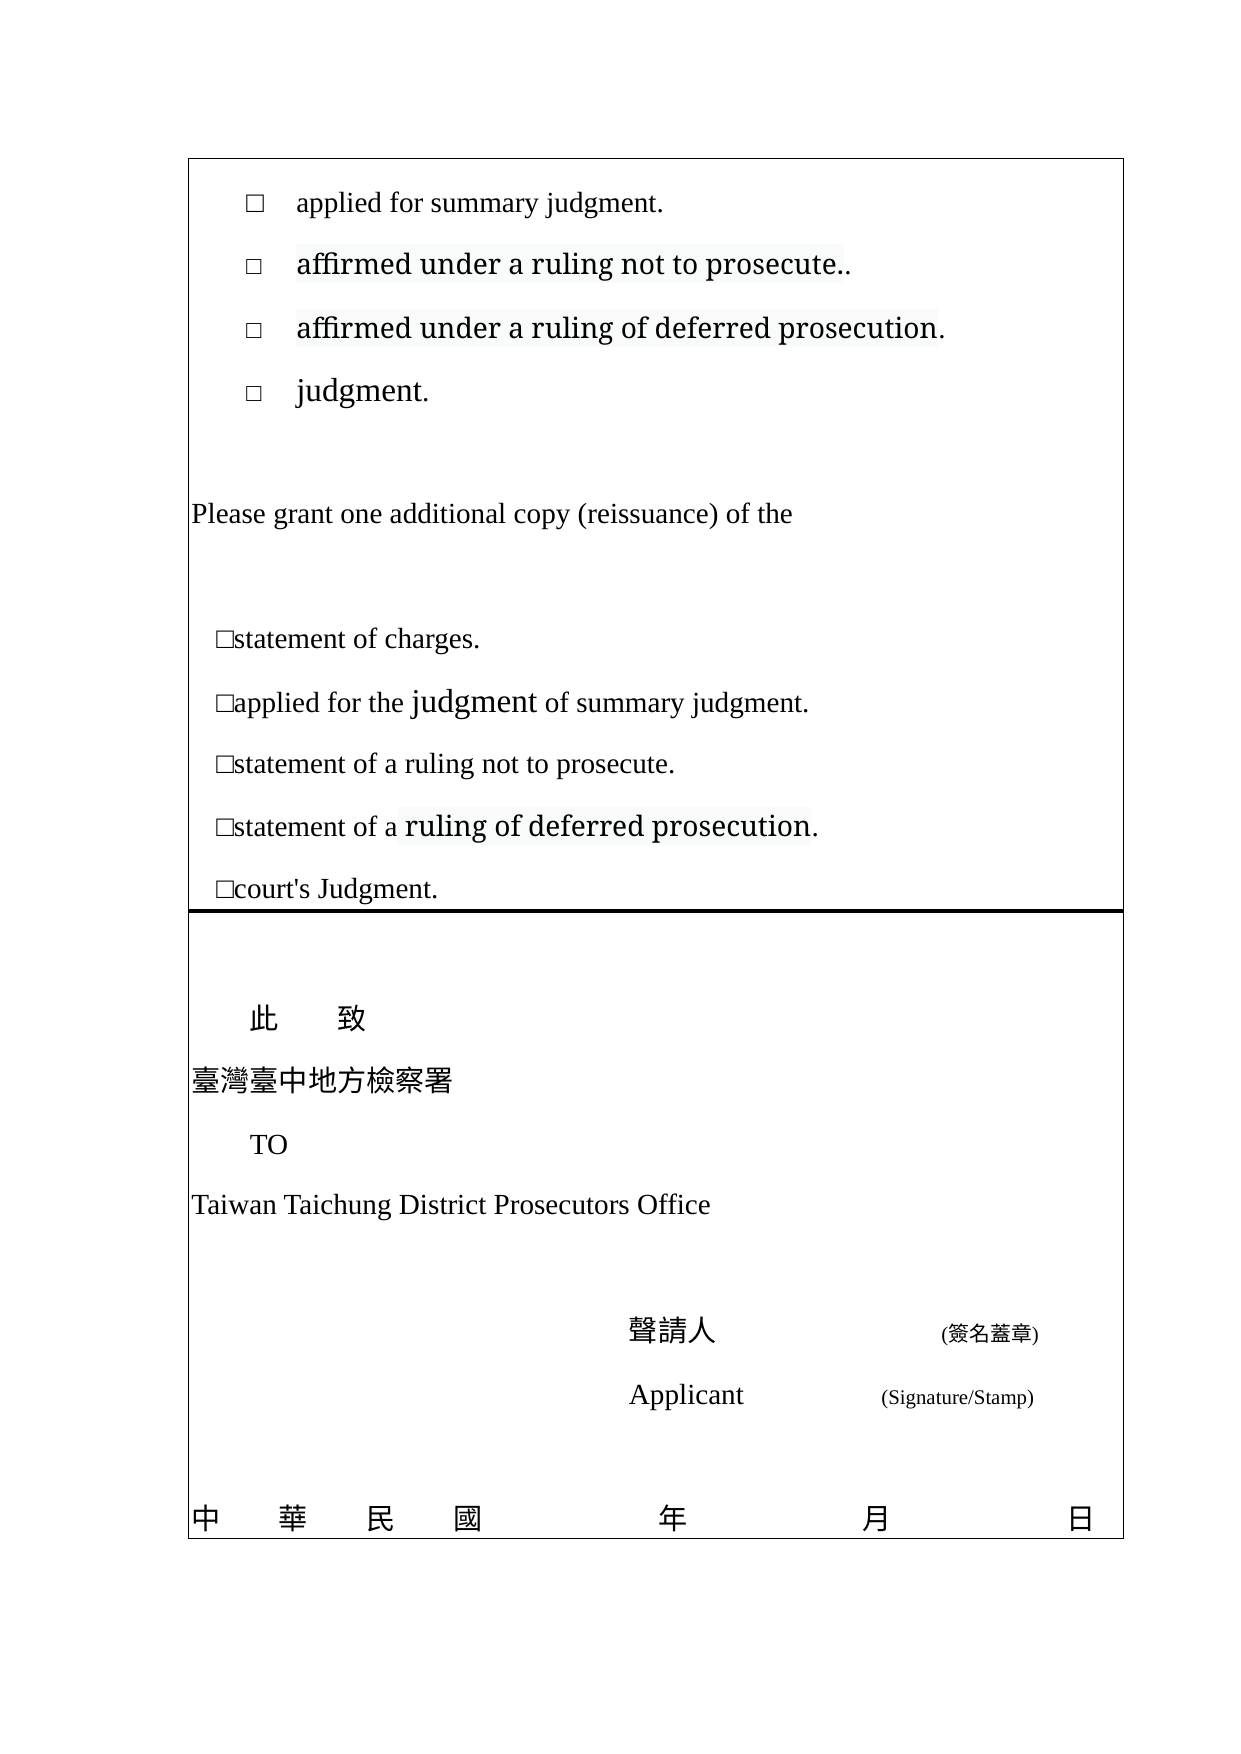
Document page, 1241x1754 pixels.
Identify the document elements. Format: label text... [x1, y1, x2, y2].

table_cell 告訴 聲請人告發 一案， 涉嫌 業經 年度 字第 號 □起訴 □ 聲請簡易處刑 □聲請簡易判決處刑書 不起訴處分 確定在案。請准增(補)發該案 □ 乙份。 緩起訴處分 □ 判決 □ The Applicant , under year zhi No. , has been □prosecuted. applied for summary judgment. affirmed under a ruling not to prosecute.. affirmed under a ruling of deferred prosecution. judgment. [189, 159, 1123, 472]
table_cell 此 致 臺灣臺中地方檢察署 TO Taiwan Taichung District Prosecutors Office 聲請人 (簽名蓋章) Applicant (Signature/Stamp) 中 華 民 國 年 月 日 [189, 913, 1123, 1537]
table_cell Please grant one additional copy (reissuance) of the □statement of charges. □applied for the judgment of summary judgment. □statement of a ruling not to prosecute. □statement of a ruling of deferred prosecution. □court's Judgment. [189, 472, 1123, 909]
